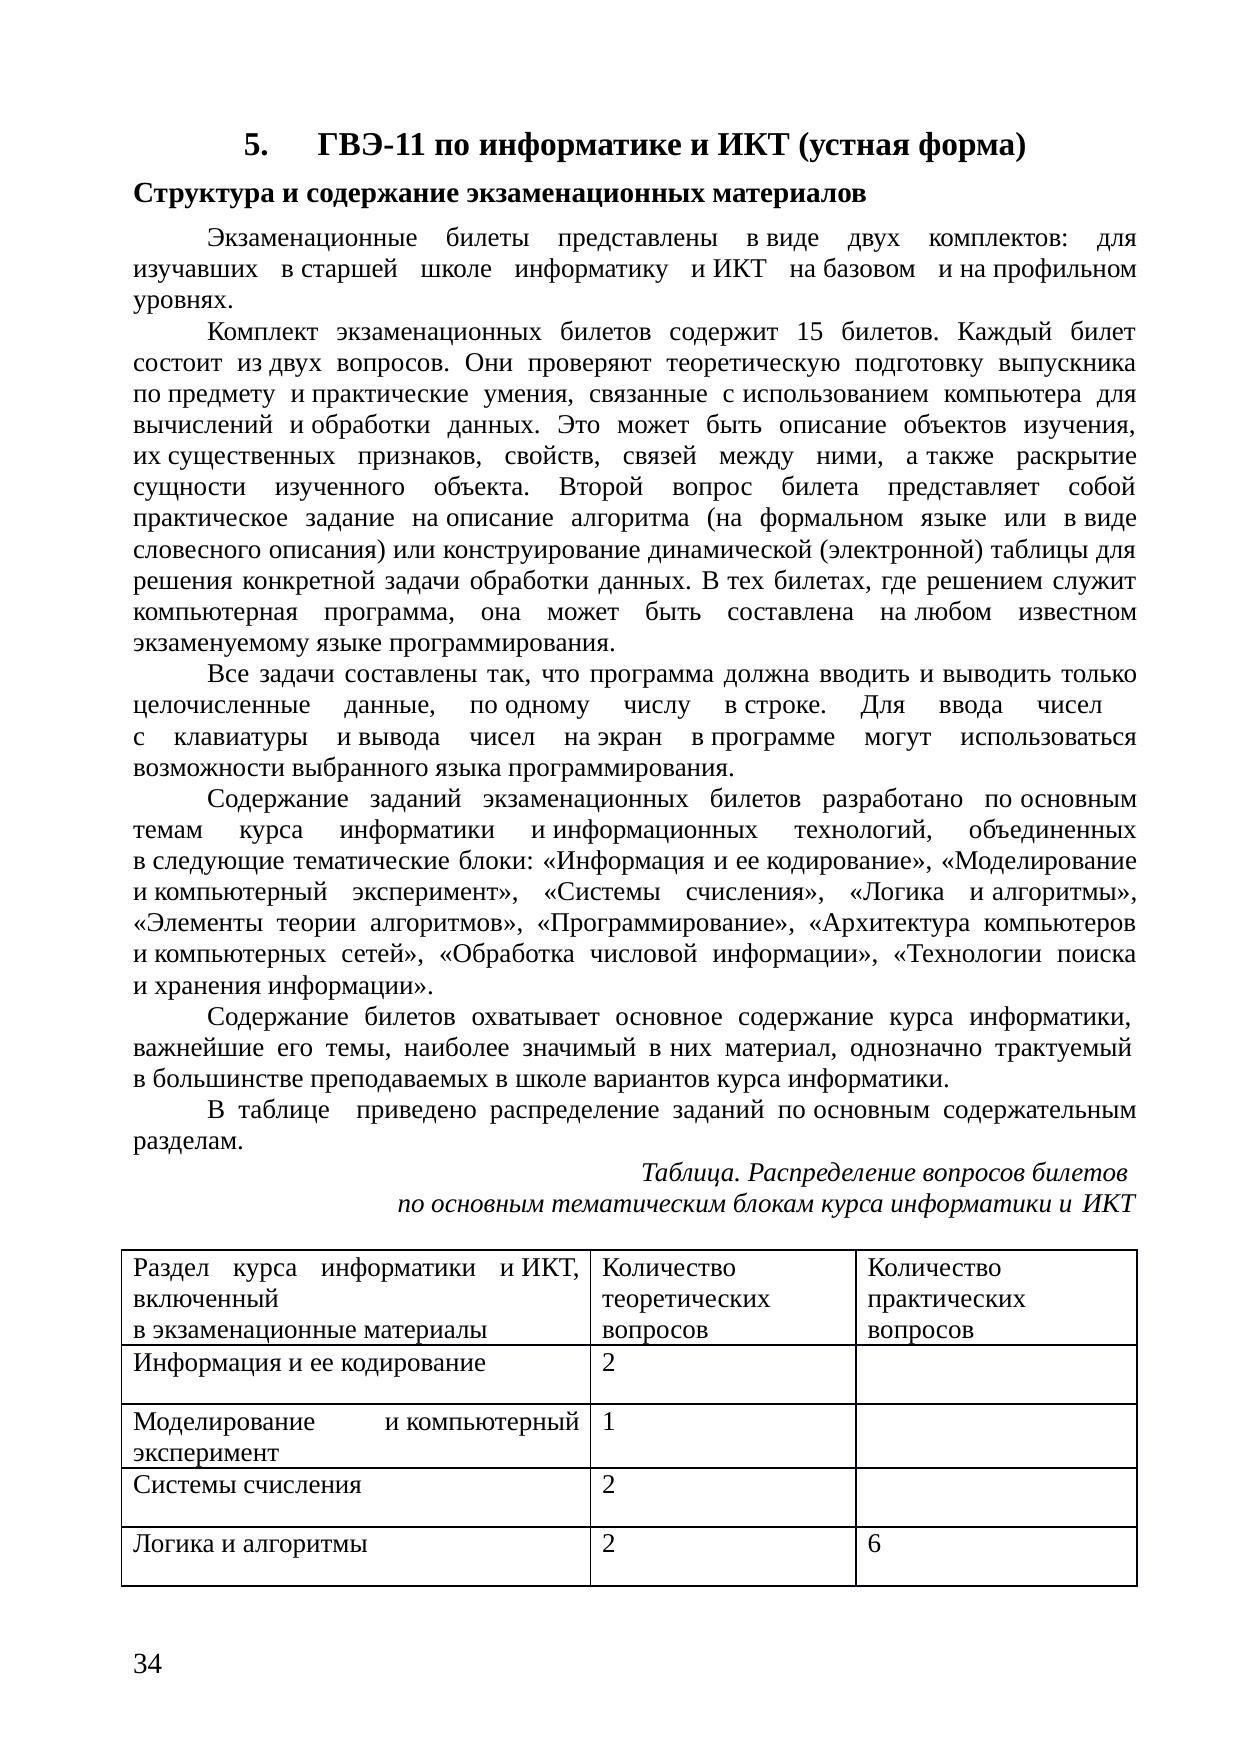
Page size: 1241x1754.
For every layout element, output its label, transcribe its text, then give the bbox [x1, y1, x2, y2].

table_cell 1 [591, 1405, 855, 1467]
text по основным тематическим блокам курса информатики и ИКТ [252, 1187, 1137, 1218]
table_cell 2 [591, 1528, 855, 1585]
table_cell Информация и ее кодирование [122, 1346, 590, 1403]
table_cell 6 [857, 1528, 1136, 1585]
table_cell Моделирование и компьютерный эксперимент [122, 1405, 590, 1467]
table_header Количество теоретических вопросов [591, 1251, 855, 1344]
text В таблице приведено распределение заданий по основным содержательным разделам. [133, 1093, 1137, 1156]
text Комплект экзаменационных билетов содержит 15 билетов. Каждый билет состоит из двух вопросов. Они проверяют теоретическую подготовку выпускника по предмету и практические умения, связанные с использованием компьютера для вычислений и обработки данных. Это может быть описание объектов изучения, их существенных признаков, свойств, связей между ними, а также раскрытие сущности изученного объекта. Второй вопрос билета представляет собой практическое задание на описание алгоритма (на формальном языке или в виде словесного описания) или конструирование динамической (электронной) таблицы для решения конкретной задачи обработки данных. В тех билетах, где решением служит компьютерная программа, она может быть составлена на любом известном экзаменуемому языке программирования. [133, 315, 1137, 657]
table_cell [857, 1469, 1136, 1526]
text Экзаменационные билеты представлены в виде двух комплектов: для изучавших в старшей школе информатику и ИКТ на базовом и на профильном уровнях. [133, 221, 1137, 315]
table_cell [857, 1405, 1136, 1467]
text Таблица. Распределение вопросов билетов [252, 1156, 1137, 1187]
table_cell 2 [591, 1469, 855, 1526]
table_cell Логика и алгоритмы [122, 1528, 590, 1585]
text Все задачи составлены так, что программа должна вводить и выводить только целочисленные данные, по одному числу в строке. Для ввода чисел с клавиатуры и вывода чисел на экран в программе могут использоваться возможности выбранного языка программирования. [133, 657, 1137, 782]
table_header Раздел курса информатики и ИКТ, включенный в экзаменационные материалы [122, 1251, 590, 1344]
table_header Количество практических вопросов [857, 1251, 1136, 1344]
subtitle Структура и содержание экзаменационных материалов [133, 175, 1137, 209]
text Содержание заданий экзаменационных билетов разработано по основным темам курса информатики и информационных технологий, объединенных в следующие тематические блоки: «Информация и ее кодирование», «Моделирование и компьютерный эксперимент», «Системы счисления», «Логика и алгоритмы», «Элементы теории алгоритмов», «Программирование», «Архитектура компьютеров и компьютерных сетей», «Обработка числовой информации», «Технологии поиска и хранения информации». [133, 782, 1137, 1000]
table_cell Системы счисления [122, 1469, 590, 1526]
subtitle ГВЭ-11 по информатике и ИКТ (устная форма) [133, 124, 1137, 163]
table_cell [857, 1346, 1136, 1403]
table_cell 2 [591, 1346, 855, 1403]
text Содержание билетов охватывает основное содержание курса информатики, важнейшие его темы, наиболее значимый в них материал, однозначно трактуемый в большинстве преподаваемых в школе вариантов курса информатики. [133, 1000, 1132, 1093]
